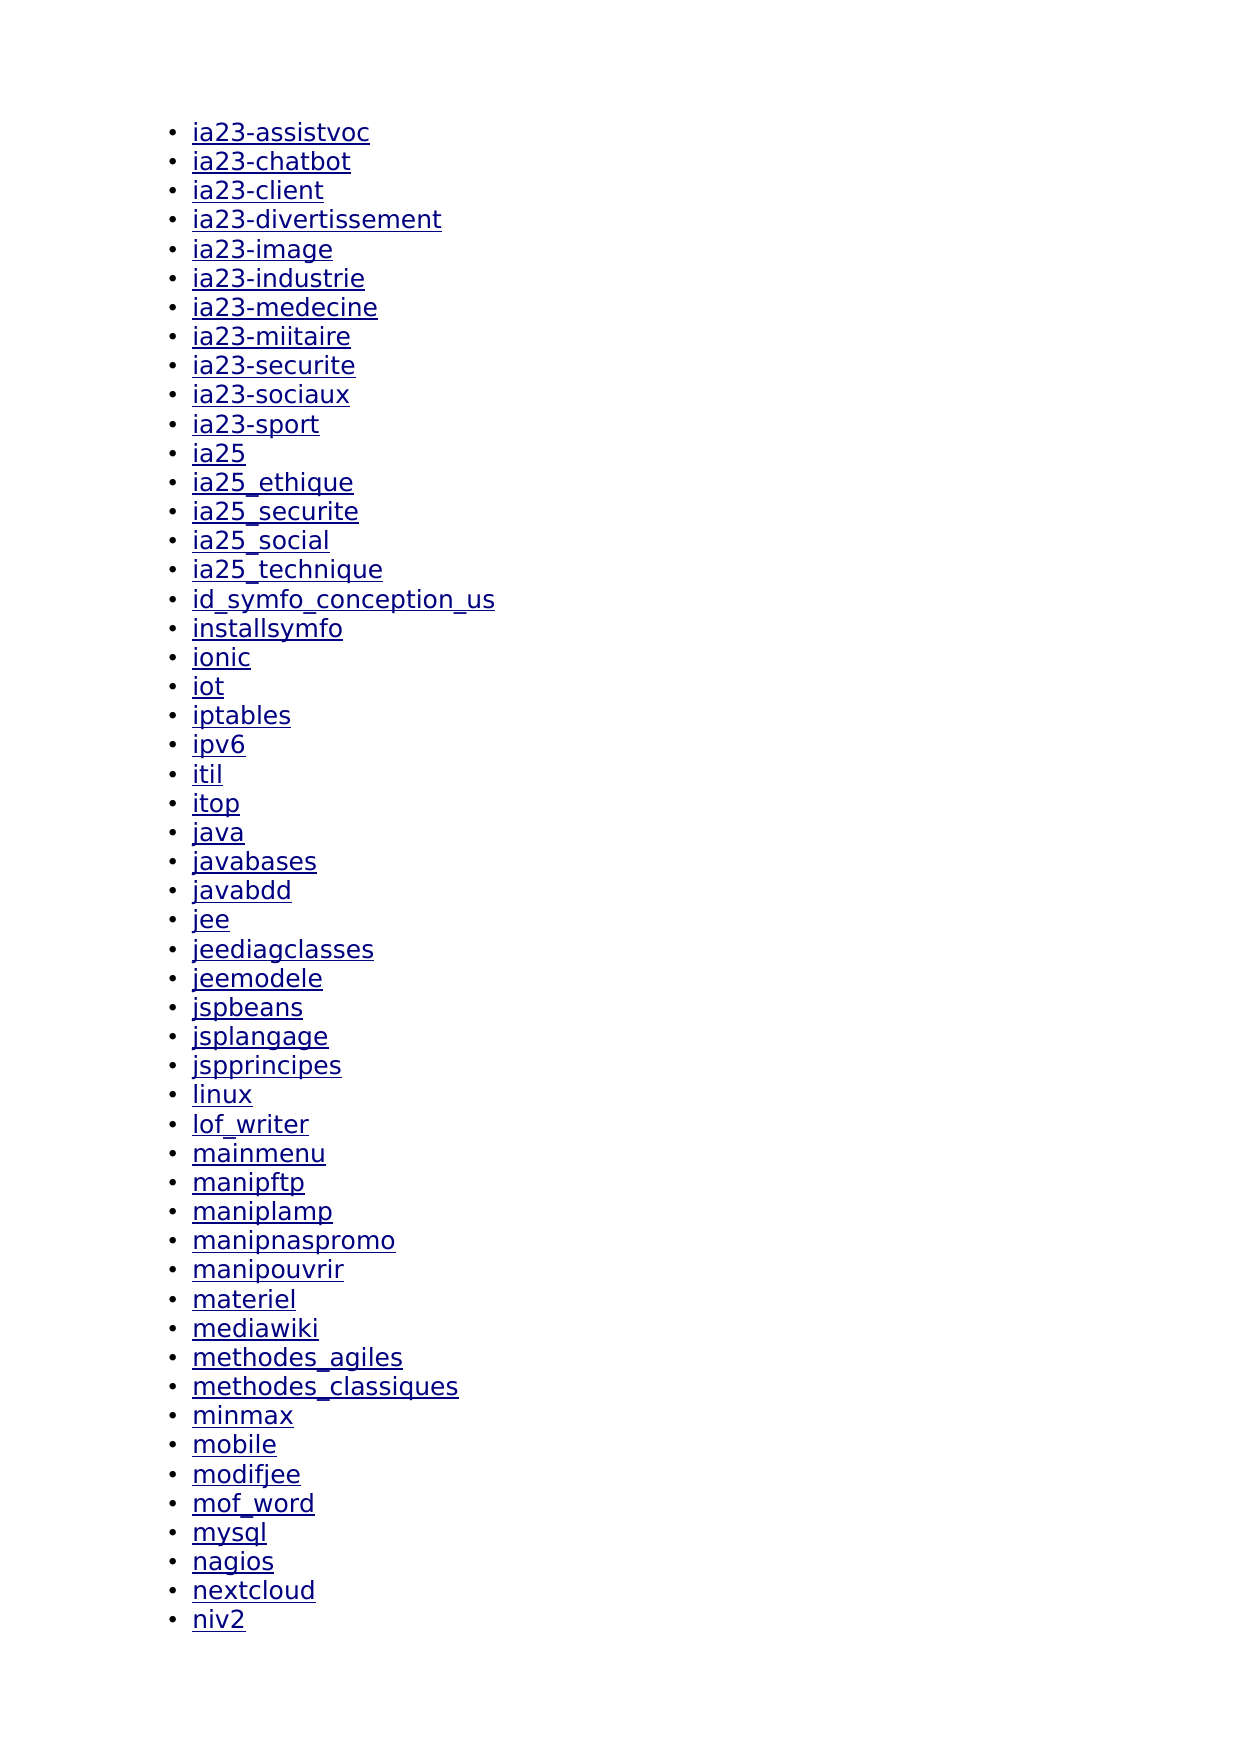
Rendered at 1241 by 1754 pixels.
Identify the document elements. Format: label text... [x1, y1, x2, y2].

list iptables [177, 701, 1122, 731]
list mobile [177, 1431, 1122, 1460]
list ia23-securite [177, 351, 1122, 381]
list manipftp [177, 1168, 1122, 1197]
list ia23-divertissement [177, 206, 1122, 235]
list linux [177, 1081, 1122, 1110]
list itop [177, 789, 1122, 818]
list ia23-sociaux [177, 381, 1122, 410]
list itil [177, 760, 1122, 789]
list methodes_classiques [177, 1372, 1122, 1401]
list ia23-chatbot [177, 147, 1122, 176]
list lof_writer [177, 1110, 1122, 1139]
list ia25_securite [177, 497, 1122, 526]
list ia25_ethique [177, 468, 1122, 497]
list javabdd [177, 876, 1122, 906]
list ia23-medecine [177, 293, 1122, 322]
list minmax [177, 1401, 1122, 1431]
list ia23-assistvoc [177, 118, 1122, 147]
list javabases [177, 847, 1122, 876]
list ia23-client [177, 176, 1122, 206]
list jeemodele [177, 964, 1122, 993]
list ia25 [177, 439, 1122, 468]
list materiel [177, 1285, 1122, 1314]
list ionic [177, 643, 1122, 672]
list ia23-miitaire [177, 322, 1122, 351]
list maniplamp [177, 1197, 1122, 1226]
list ia25_technique [177, 556, 1122, 585]
list ipv6 [177, 731, 1122, 760]
list jee [177, 906, 1122, 935]
list ia23-sport [177, 410, 1122, 439]
list mysql [177, 1518, 1122, 1547]
list ia23-image [177, 235, 1122, 264]
list ia25_social [177, 526, 1122, 556]
list modifjee [177, 1460, 1122, 1489]
list jspbeans [177, 993, 1122, 1022]
list mof_word [177, 1489, 1122, 1518]
list ia23-industrie [177, 264, 1122, 293]
list jsplangage [177, 1022, 1122, 1051]
list iot [177, 672, 1122, 701]
list mainmenu [177, 1139, 1122, 1168]
list jspprincipes [177, 1051, 1122, 1081]
list nagios [177, 1547, 1122, 1576]
list installsymfo [177, 614, 1122, 643]
list manipouvrir [177, 1256, 1122, 1285]
list id_symfo_conception_us [177, 585, 1122, 614]
list methodes_agiles [177, 1343, 1122, 1372]
list niv2 [177, 1606, 1122, 1635]
list jeediagclasses [177, 935, 1122, 964]
list manipnaspromo [177, 1226, 1122, 1256]
list mediawiki [177, 1314, 1122, 1343]
list nextcloud [177, 1576, 1122, 1606]
list java [177, 818, 1122, 847]
